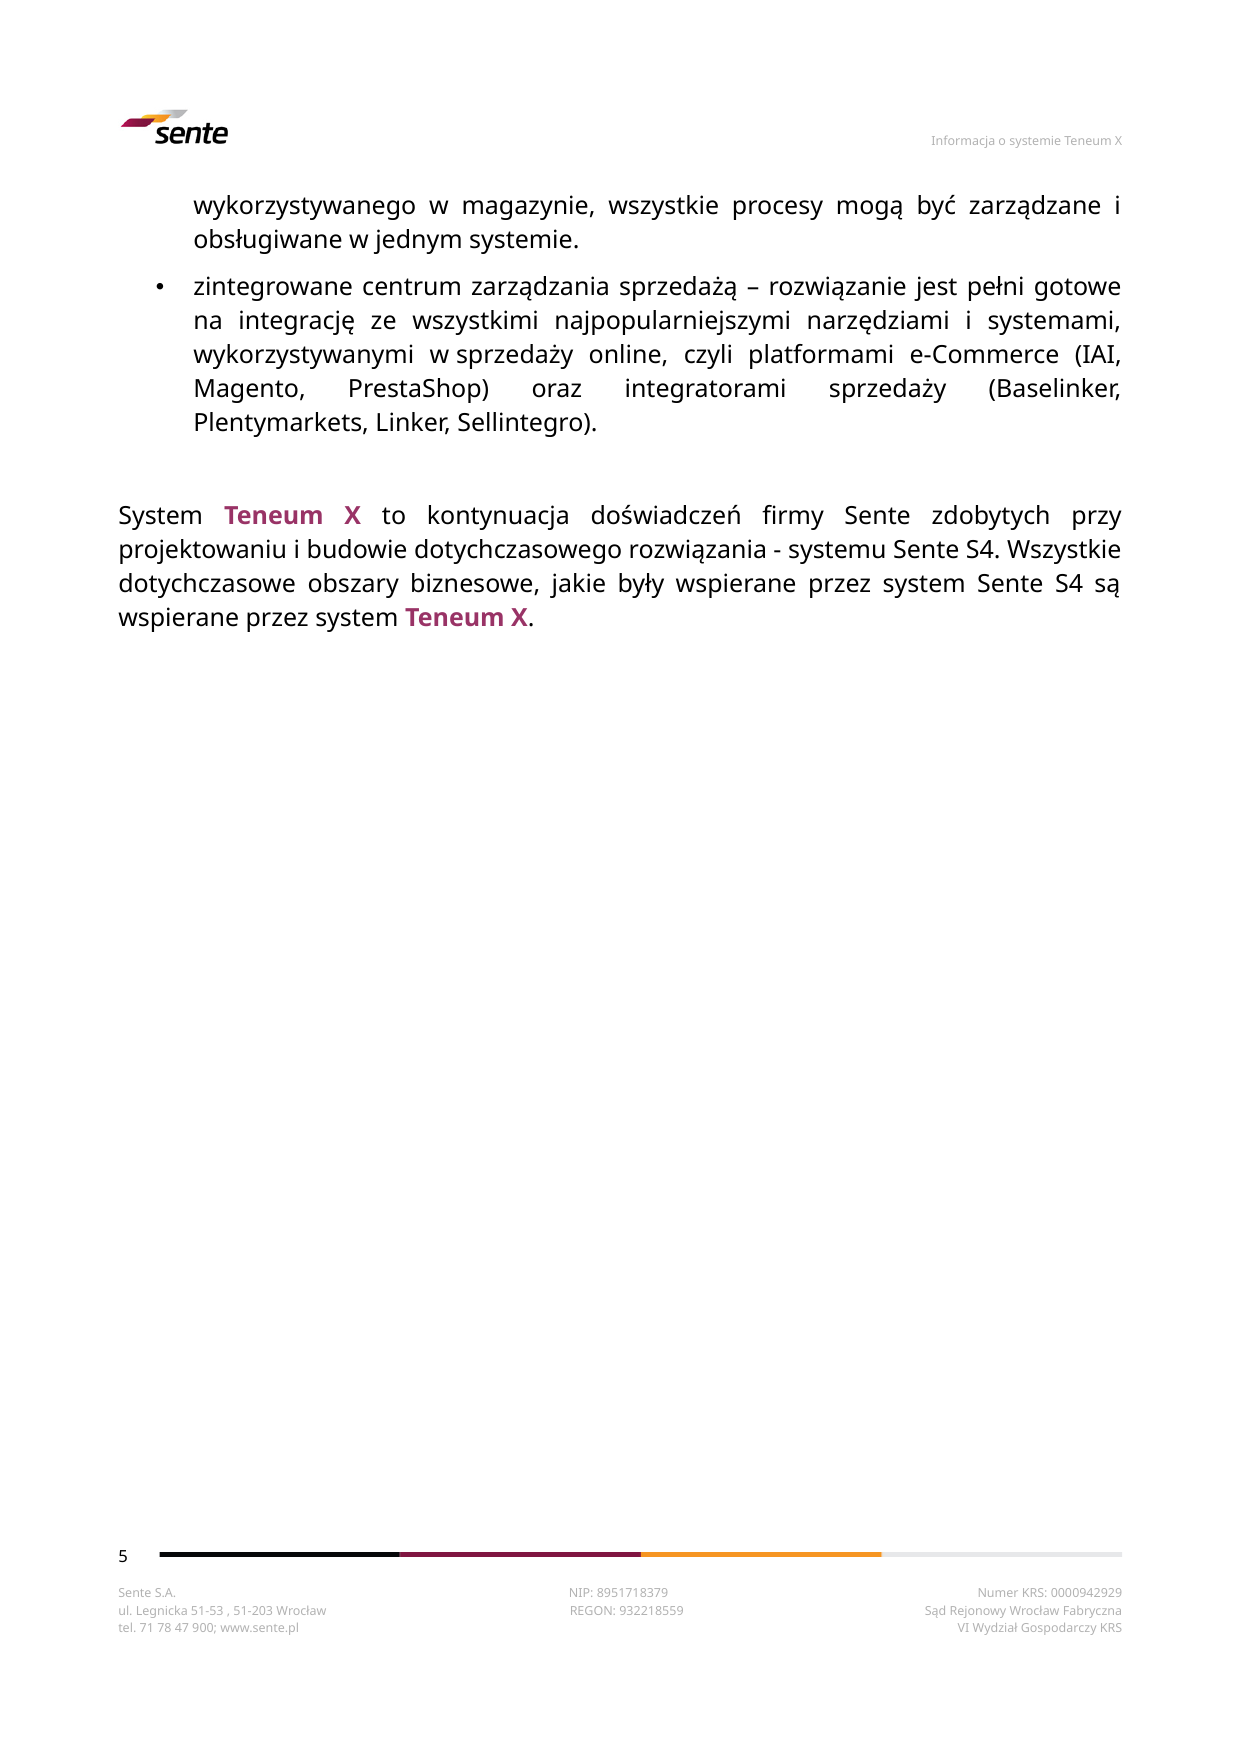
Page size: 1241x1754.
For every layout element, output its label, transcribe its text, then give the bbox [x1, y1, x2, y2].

list zintegrowane centrum zarządzania sprzedażą – rozwiązanie jest pełni gotowe na integrację ze wszystkimi najpopularniejszymi narzędziami i systemami, wykorzystywanymi w sprzedaży online, czyli platformami e-Commerce (IAI, Magento, PrestaShop) oraz integratorami sprzedaży (Baselinker, Plentymarkets, Linker, Sellintegro). [156, 268, 1122, 438]
list wykorzystywanego w magazynie, wszystkie procesy mogą być zarządzane i obsługiwane w jednym systemie. [156, 188, 1122, 256]
text System Teneum X to kontynuacja doświadczeń firmy Sente zdobytych przy projektowaniu i budowie dotychczasowego rozwiązania - systemu Sente S4. Wszystkie dotychczasowe obszary biznesowe, jakie były wspierane przez system Sente S4 są wspierane przez system Teneum X. [118, 498, 1122, 634]
picture [159, 1552, 1123, 1557]
picture [118, 107, 230, 146]
